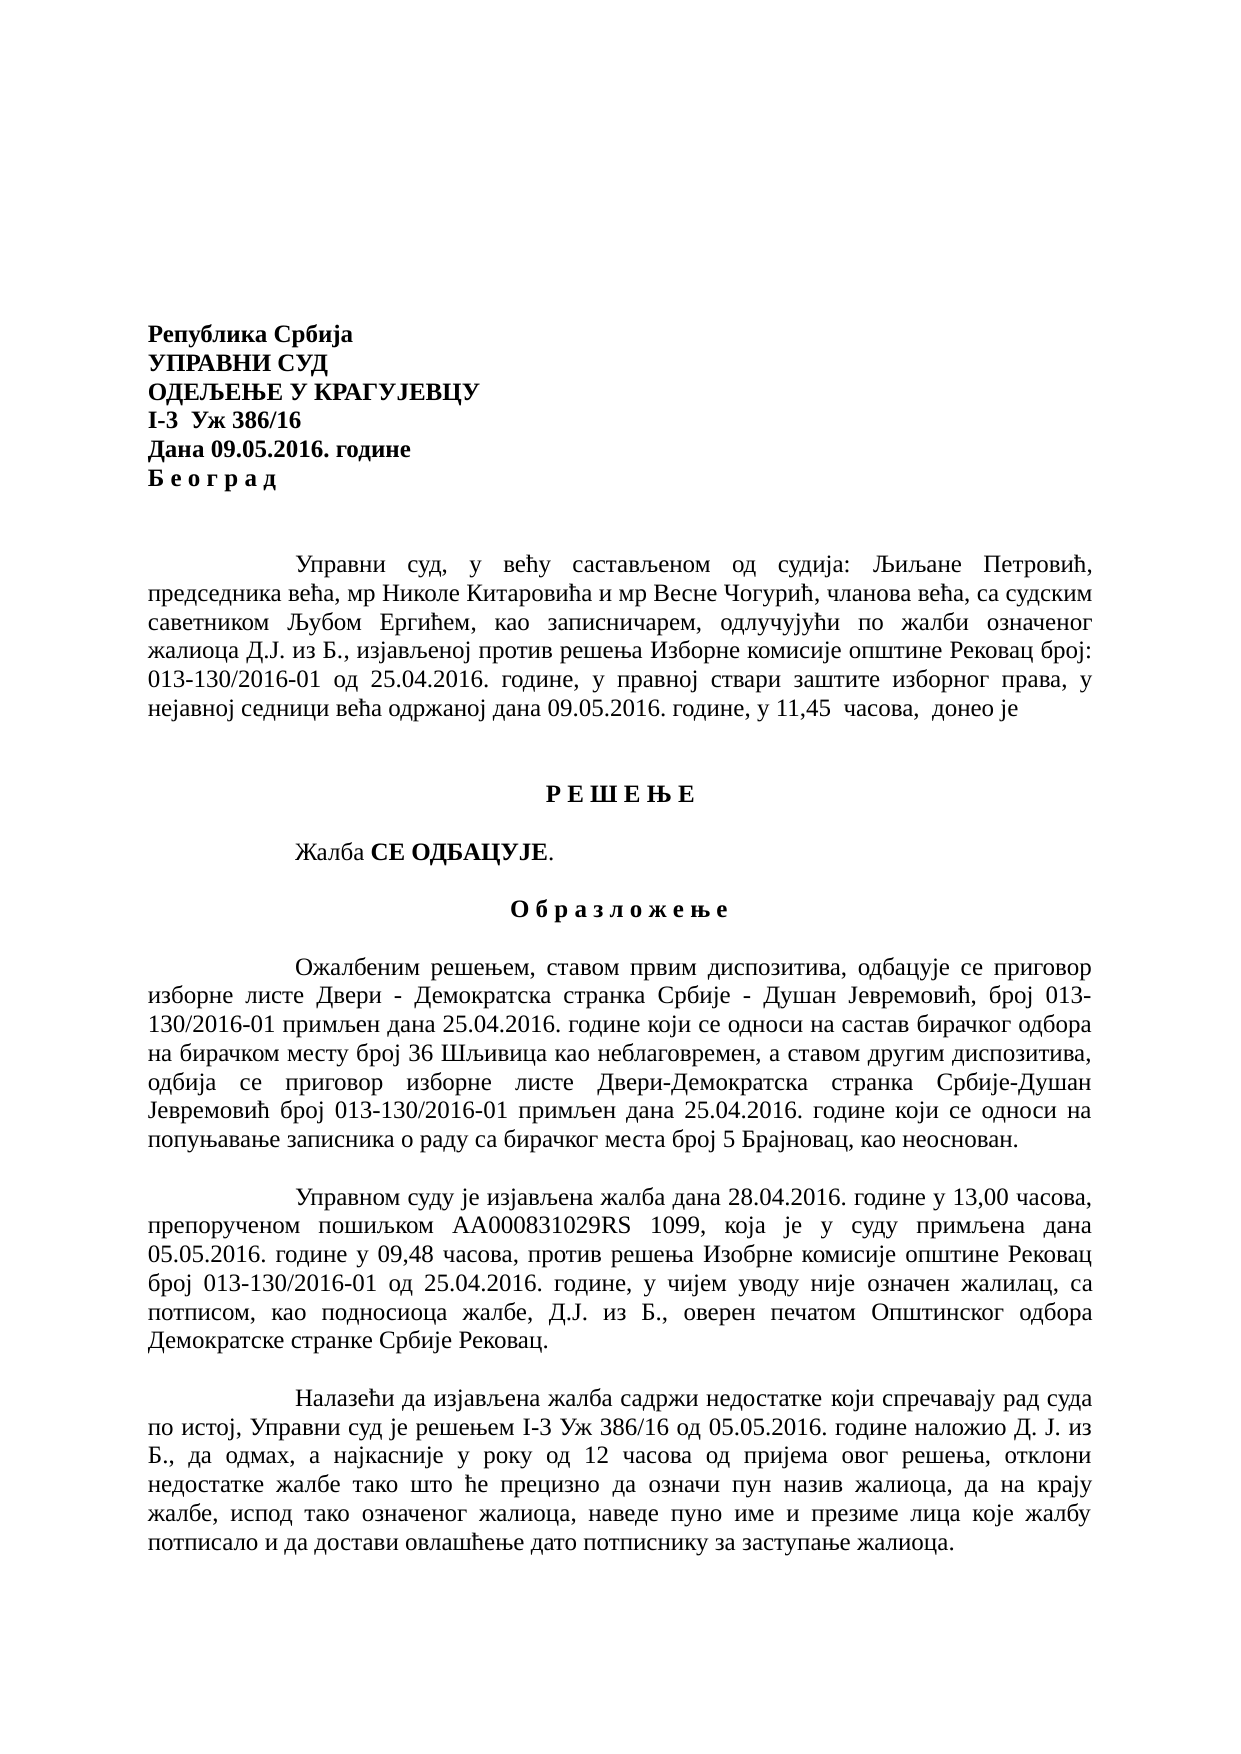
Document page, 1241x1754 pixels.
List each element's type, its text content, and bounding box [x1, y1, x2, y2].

text Налазећи да изјављена жалба садржи недостатке који спречавају рад суда по истој, Управни суд је решењем I-3 Уж 386/16 од 05.05.2016. године наложио Д. Ј. из Б., да одмах, а најкасније у року од 12 часова од пријема овог решења, отклони недостатке жалбе тако што ће прецизно да означи пун назив жалиоца, да на крају жалбе, испод тако означеног жалиоца, наведе пуно име и презиме лица које жалбу потписало и да достави овлашћење дато потписнику за заступање жалиоца. [148, 1383, 1093, 1555]
text Управном суду је изјављена жалба дана 28.04.2016. године у 13,00 часова, препорученом пошиљком АА000831029RS 1099, која је у суду примљена дана 05.05.2016. године у 09,48 часова, против решења Изобрне комисије општине Рековац број 013-130/2016-01 од 25.04.2016. године, у чијем уводу није означен жалилац, са потписом, као подносиоца жалбе, Д.Ј. из Б., оверен печатом Општинског одбора Демократске странке Србије Рековац. [148, 1182, 1093, 1354]
text Управни суд, у већу састављеном од судија: Љиљане Петровић, председника већа, мр Николе Китаровића и мр Весне Чогурић, чланова већа, са судским саветником Љубом Ергићем, као записничарем, одлучујући по жалби означеног жалиоца Д.Ј. из Б., изјављеној против решења Изборне комисије општине Рековац број: 013-130/2016-01 од 25.04.2016. године, у правној ствари заштите изборног права, у нејавној седници већа одржаној дана 09.05.2016. године, у 11,45 часова, донео је [148, 549, 1093, 722]
text Жалба СЕ ОДБАЦУЈЕ. [148, 837, 1093, 865]
text О б р а з л о ж е њ е [148, 894, 1093, 923]
text Република Србија [148, 148, 1093, 348]
text Дана 09.05.2016. године [148, 434, 1093, 463]
text Б е о г р а д [148, 463, 1093, 492]
text Ожалбеним решењем, ставом првим диспозитива, одбацује се приговор изборне листе Двери - Демократска странка Србије - Душан Јевремовић, број 013-130/2016-01 примљен дана 25.04.2016. године који се односи на састав бирачког одбора на бирачком месту број 36 Шљивица као неблаговремен, а ставом другим диспозитива, одбија се приговор изборне листе Двери-Демократска странка Србије-Душан Јевремовић број 013-130/2016-01 примљен дана 25.04.2016. године који се односи на попуњавање записника о раду са бирачког места број 5 Брајновац, као неоснован. [148, 952, 1093, 1153]
text Р Е Ш Е Њ Е [148, 779, 1093, 808]
text УПРАВНИ СУД [148, 348, 1093, 377]
text I-3 Уж 386/16 [148, 405, 1093, 434]
text ОДEЉЕЊЕ У КРАГУЈЕВЦУ [148, 377, 1093, 405]
